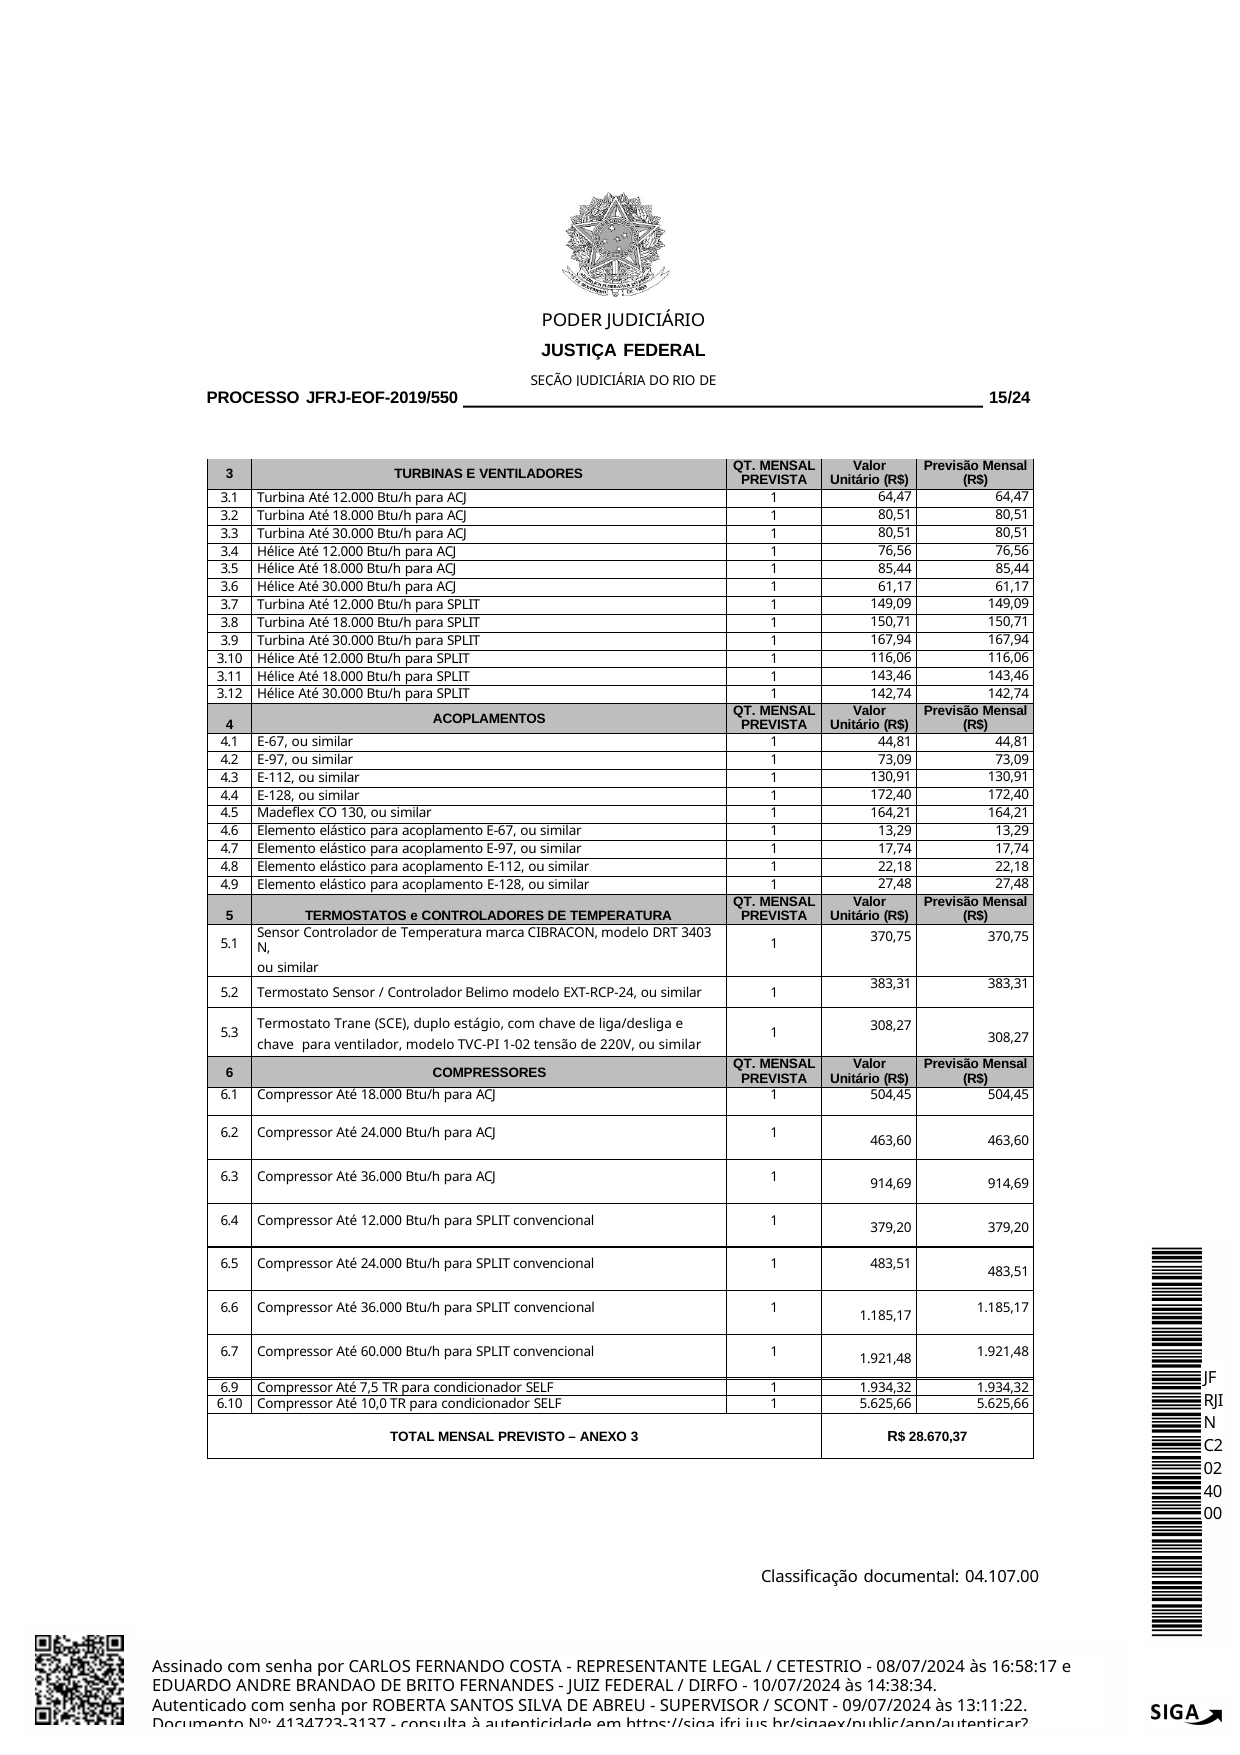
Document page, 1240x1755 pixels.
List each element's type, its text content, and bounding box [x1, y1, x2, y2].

table_cell Sensor Controlador de Temperatura marca CIBRACON, modelo DRT 3403 N, ou similar [252, 925, 726, 976]
table_cell Previsão Mensal (R$) [917, 1057, 1033, 1087]
table_cell 5.625,66 [917, 1396, 1033, 1413]
table_cell 6.9 [208, 1380, 251, 1395]
table_cell 142,74 [917, 686, 1033, 703]
table_cell 1 [727, 1335, 821, 1377]
table_cell 1 [727, 1008, 821, 1056]
table_cell Compressor Até 24.000 Btu/h para SPLIT convencional [252, 1248, 726, 1290]
table_cell 85,44 [917, 561, 1033, 578]
table_cell 22,18 [822, 859, 916, 876]
table_cell 383,31 [917, 977, 1033, 1007]
table_cell 1 [727, 490, 821, 507]
table_cell 172,40 [917, 788, 1033, 804]
table_cell 1 [727, 544, 821, 560]
table_cell 80,51 [917, 508, 1033, 524]
table_cell 1 [727, 877, 821, 894]
table_cell 1.185,17 [917, 1291, 1033, 1334]
table_cell Valor Unitário (R$) [822, 895, 916, 924]
table_cell 1 [727, 1160, 821, 1202]
table_cell E-128, ou similar [252, 788, 726, 804]
table_cell QT. MENSAL PREVISTA [727, 704, 821, 733]
table_cell 3.7 [208, 597, 251, 614]
table_cell 1 [727, 651, 821, 667]
table_cell 1 [727, 615, 821, 632]
table_cell 1 [727, 686, 821, 703]
table_cell 370,75 [917, 925, 1033, 976]
table_cell 1 [727, 1380, 821, 1395]
table_cell 914,69 [822, 1160, 916, 1202]
table_cell 73,09 [917, 752, 1033, 769]
table_cell 13,29 [822, 824, 916, 840]
table_cell 6.10 [208, 1396, 251, 1413]
table_cell 1 [727, 806, 821, 822]
table_cell 4.6 [208, 824, 251, 840]
table_cell Compressor Até 60.000 Btu/h para SPLIT convencional [252, 1335, 726, 1377]
table_cell 22,18 [917, 859, 1033, 876]
table_cell Turbina Até 30.000 Btu/h para SPLIT [252, 633, 726, 649]
table_cell 142,74 [822, 686, 916, 703]
table_header TURBINAS E VENTILADORES [252, 459, 726, 489]
table_cell TOTAL MENSAL PREVISTO – ANEXO 3 [208, 1414, 821, 1458]
table_cell 1 [727, 977, 821, 1007]
table_cell Hélice Até 30.000 Btu/h para ACJ [252, 579, 726, 596]
table_cell 1 [727, 597, 821, 614]
table_cell E-97, ou similar [252, 752, 726, 769]
table_cell 116,06 [822, 651, 916, 667]
table_cell 6.4 [208, 1204, 251, 1246]
table_cell 3.2 [208, 508, 251, 524]
table_cell 76,56 [822, 544, 916, 560]
table_cell 1.185,17 [822, 1291, 916, 1334]
table_cell Hélice Até 30.000 Btu/h para SPLIT [252, 686, 726, 703]
table_cell 1 [727, 859, 821, 876]
table_cell 308,27 [822, 1008, 916, 1056]
table_cell Turbina Até 18.000 Btu/h para ACJ [252, 508, 726, 524]
table_cell 150,71 [822, 615, 916, 632]
table_cell Valor Unitário (R$) [822, 704, 916, 733]
table_cell 1 [727, 734, 821, 751]
table_cell E-112, ou similar [252, 770, 726, 787]
table_cell Compressor Até 12.000 Btu/h para SPLIT convencional [252, 1204, 726, 1246]
table_cell 383,31 [822, 977, 916, 1007]
table_cell Elemento elástico para acoplamento E-67, ou similar [252, 824, 726, 840]
table_cell TERMOSTATOS e CONTROLADORES DE TEMPERATURA [252, 895, 726, 924]
table_cell 164,21 [917, 806, 1033, 822]
table_header Valor Unitário (R$) [822, 459, 916, 489]
table_cell QT. MENSAL PREVISTA [727, 895, 821, 924]
table_cell Turbina Até 18.000 Btu/h para SPLIT [252, 615, 726, 632]
table_cell 80,51 [917, 526, 1033, 542]
table_cell 1.921,48 [917, 1335, 1033, 1377]
table_cell 143,46 [822, 668, 916, 685]
table_cell 3.11 [208, 668, 251, 685]
table_cell Hélice Até 12.000 Btu/h para ACJ [252, 544, 726, 560]
table_cell Elemento elástico para acoplamento E-128, ou similar [252, 877, 726, 894]
table_cell 3.12 [208, 686, 251, 703]
table_cell 1 [727, 633, 821, 649]
table_cell Compressor Até 18.000 Btu/h para ACJ [252, 1088, 726, 1115]
table_cell 483,51 [917, 1248, 1033, 1290]
table_cell 61,17 [917, 579, 1033, 596]
table_cell 504,45 [917, 1088, 1033, 1115]
table_cell 80,51 [822, 526, 916, 542]
table_cell 1 [727, 526, 821, 542]
table_cell 1 [727, 668, 821, 685]
table_cell 27,48 [822, 877, 916, 894]
table_cell 167,94 [822, 633, 916, 649]
table_cell 1.921,48 [822, 1335, 916, 1377]
table_cell 143,46 [917, 668, 1033, 685]
table_cell 1 [727, 508, 821, 524]
table_cell 130,91 [822, 770, 916, 787]
table_cell 13,29 [917, 824, 1033, 840]
table_cell 6.2 [208, 1116, 251, 1159]
table_cell 3.4 [208, 544, 251, 560]
table_cell Turbina Até 12.000 Btu/h para ACJ [252, 490, 726, 507]
table_cell 3.8 [208, 615, 251, 632]
text JFRJINC202400056 [1203, 1366, 1224, 1519]
table_cell 17,74 [822, 841, 916, 858]
table_cell Termostato Sensor / Controlador Belimo modelo EXT-RCP-24, ou similar [252, 977, 726, 1007]
table_cell 1 [727, 1248, 821, 1290]
table_cell Compressor Até 10,0 TR para condicionador SELF [252, 1396, 726, 1413]
table_cell 1.934,32 [917, 1380, 1033, 1395]
table_cell 1 [727, 561, 821, 578]
table_cell 483,51 [822, 1248, 916, 1290]
table_cell 5.2 [208, 977, 251, 1007]
table_cell 149,09 [917, 597, 1033, 614]
table_cell Hélice Até 18.000 Btu/h para ACJ [252, 561, 726, 578]
table_cell 6.6 [208, 1291, 251, 1334]
table_cell Valor Unitário (R$) [822, 1057, 916, 1087]
table_cell 164,21 [822, 806, 916, 822]
table_cell 914,69 [917, 1160, 1033, 1202]
table_cell 116,06 [917, 651, 1033, 667]
table_cell 1 [727, 841, 821, 858]
table_cell Madeflex CO 130, ou similar [252, 806, 726, 822]
table_cell 27,48 [917, 877, 1033, 894]
table_cell E-67, ou similar [252, 734, 726, 751]
table_cell 3.3 [208, 526, 251, 542]
table_cell Termostato Trane (SCE), duplo estágio, com chave de liga/desliga e chave para ventilador, modelo TVC-PI 1-02 tensão de 220V, ou similar [252, 1008, 726, 1056]
table_cell Previsão Mensal (R$) [917, 895, 1033, 924]
table_header Previsão Mensal (R$) [917, 459, 1033, 489]
table_cell 167,94 [917, 633, 1033, 649]
table_cell 379,20 [822, 1204, 916, 1246]
table_cell 61,17 [822, 579, 916, 596]
table_cell Compressor Até 24.000 Btu/h para ACJ [252, 1116, 726, 1159]
table_cell 308,27 [917, 1008, 1033, 1056]
table_cell 3.10 [208, 651, 251, 667]
table_cell 76,56 [917, 544, 1033, 560]
table_header QT. MENSAL PREVISTA [727, 459, 821, 489]
table_cell 1 [727, 752, 821, 769]
table_cell 3.1 [208, 490, 251, 507]
table_cell 149,09 [822, 597, 916, 614]
table_cell Compressor Até 7,5 TR para condicionador SELF [252, 1380, 726, 1395]
table_cell 5.3 [208, 1008, 251, 1056]
table_cell 4.4 [208, 788, 251, 804]
table_cell 64,47 [822, 490, 916, 507]
table_cell 73,09 [822, 752, 916, 769]
table_cell 85,44 [822, 561, 916, 578]
table_cell 130,91 [917, 770, 1033, 787]
table_cell 5.625,66 [822, 1396, 916, 1413]
table_cell 172,40 [822, 788, 916, 804]
table_cell 379,20 [917, 1204, 1033, 1246]
table_cell QT. MENSAL PREVISTA [727, 1057, 821, 1087]
table_cell 6 [208, 1057, 251, 1087]
table_cell R$ 28.670,37 [822, 1414, 1033, 1458]
table_cell 1 [727, 1088, 821, 1115]
table_cell 1 [727, 1291, 821, 1334]
table_cell 1 [727, 770, 821, 787]
table_cell 1 [727, 1116, 821, 1159]
table_cell 1 [727, 579, 821, 596]
table_cell Turbina Até 30.000 Btu/h para ACJ [252, 526, 726, 542]
table_cell 17,74 [917, 841, 1033, 858]
table_cell Hélice Até 12.000 Btu/h para SPLIT [252, 651, 726, 667]
table_cell 6.7 [208, 1335, 251, 1377]
table_cell 4.3 [208, 770, 251, 787]
table_header 3 [208, 459, 251, 489]
table_cell Hélice Até 18.000 Btu/h para SPLIT [252, 668, 726, 685]
table_cell 4 [208, 704, 251, 733]
table_cell 3.5 [208, 561, 251, 578]
table_cell 4.8 [208, 859, 251, 876]
table_cell 4.7 [208, 841, 251, 858]
table_cell 1 [727, 788, 821, 804]
table_cell 1 [727, 1204, 821, 1246]
table_cell 1 [727, 925, 821, 976]
table_cell 463,60 [822, 1116, 916, 1159]
table_cell 6.1 [208, 1088, 251, 1115]
table_cell 370,75 [822, 925, 916, 976]
table_cell 5.1 [208, 925, 251, 976]
table_cell Previsão Mensal (R$) [917, 704, 1033, 733]
table_cell 1 [727, 824, 821, 840]
table_cell Turbina Até 12.000 Btu/h para SPLIT [252, 597, 726, 614]
table_cell 150,71 [917, 615, 1033, 632]
table_cell 4.5 [208, 806, 251, 822]
text Classificação documental: 04.107.00 [761, 1564, 1064, 1587]
table_cell 4.1 [208, 734, 251, 751]
table_cell Compressor Até 36.000 Btu/h para SPLIT convencional [252, 1291, 726, 1334]
table_cell 64,47 [917, 490, 1033, 507]
table_cell ACOPLAMENTOS [252, 704, 726, 733]
table_cell 1.934,32 [822, 1380, 916, 1395]
table_cell 44,81 [822, 734, 916, 751]
table_cell Elemento elástico para acoplamento E-97, ou similar [252, 841, 726, 858]
table_cell 504,45 [822, 1088, 916, 1115]
table_cell Elemento elástico para acoplamento E-112, ou similar [252, 859, 726, 876]
table_cell 3.6 [208, 579, 251, 596]
table_cell 44,81 [917, 734, 1033, 751]
table_cell 3.9 [208, 633, 251, 649]
table_cell 1 [727, 1396, 821, 1413]
table_cell 80,51 [822, 508, 916, 524]
table_cell 463,60 [917, 1116, 1033, 1159]
table_cell COMPRESSORES [252, 1057, 726, 1087]
table_cell 4.9 [208, 877, 251, 894]
table_cell 5 [208, 895, 251, 924]
table_cell Compressor Até 36.000 Btu/h para ACJ [252, 1160, 726, 1202]
table_cell 6.3 [208, 1160, 251, 1202]
table_cell 6.5 [208, 1248, 251, 1290]
table_cell 4.2 [208, 752, 251, 769]
